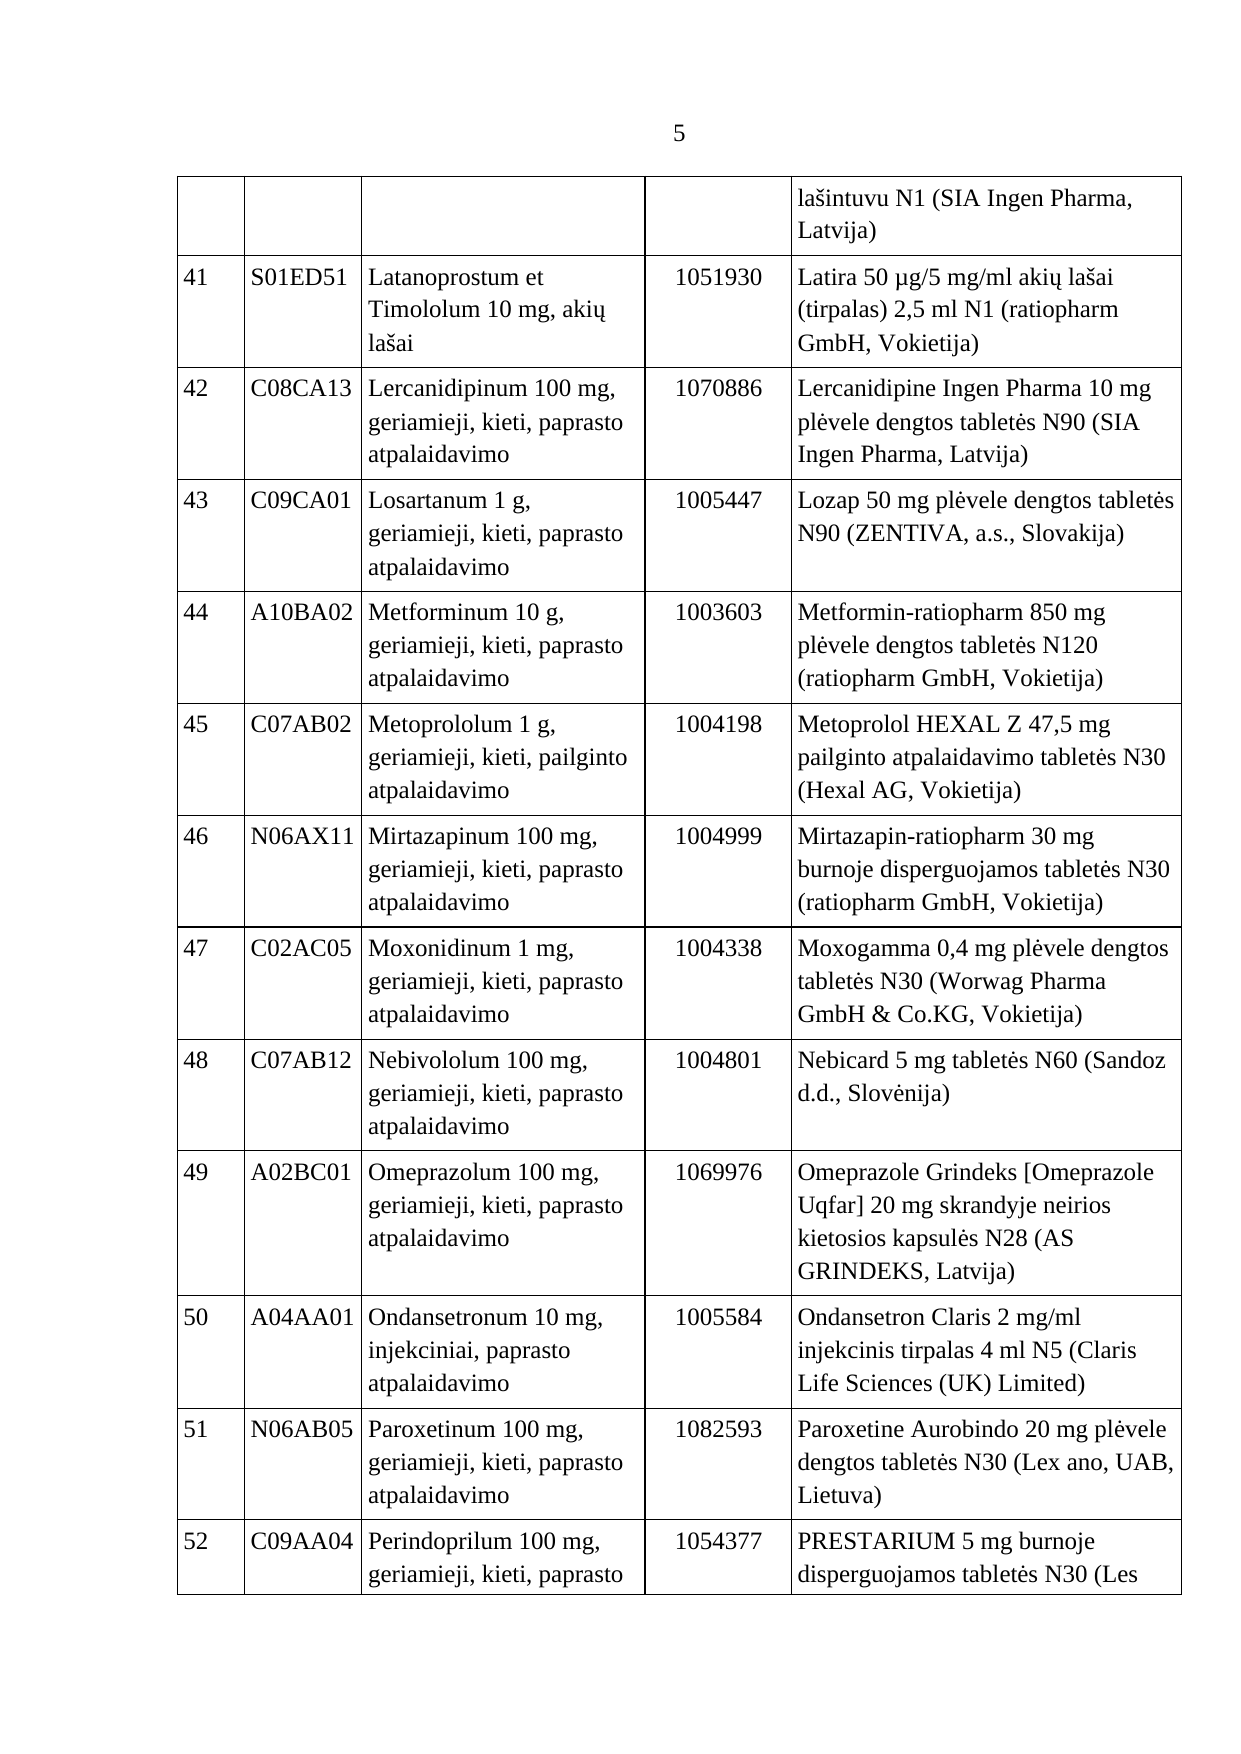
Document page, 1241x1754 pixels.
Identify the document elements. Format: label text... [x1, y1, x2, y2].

table_cell 1005447 [646, 480, 791, 591]
table_cell C09AA04 [245, 1520, 361, 1594]
table_cell 1004801 [646, 1040, 791, 1150]
table_cell Metformin-ratiopharm 850 mg plėvele dengtos tabletės N120 (ratiopharm GmbH, Vokietija) [792, 592, 1181, 702]
table_cell 45 [178, 704, 244, 814]
table_cell S01ED51 [245, 256, 361, 367]
table_cell 1051930 [646, 256, 791, 367]
table_cell 42 [178, 368, 244, 478]
table_cell Metforminum 10 g, geriamieji, kieti, paprasto atpalaidavimo [362, 592, 644, 702]
table_cell lašintuvu N1 (SIA Ingen Pharma, Latvija) [792, 177, 1181, 254]
table_cell 46 [178, 816, 244, 926]
table_cell [245, 177, 361, 254]
table_cell [178, 177, 244, 254]
table_cell Mirtazapinum 100 mg, geriamieji, kieti, paprasto atpalaidavimo [362, 816, 644, 926]
table_cell Omeprazole Grindeks [Omeprazole Uqfar] 20 mg skrandyje neirios kietosios kapsulės N28 (AS GRINDEKS, Latvija) [792, 1151, 1181, 1295]
table_cell A04AA01 [245, 1296, 361, 1407]
table_cell C09CA01 [245, 480, 361, 591]
table_cell Nebicard 5 mg tabletės N60 (Sandoz d.d., Slovėnija) [792, 1040, 1181, 1150]
table_cell Ondansetron Claris 2 mg/ml injekcinis tirpalas 4 ml N5 (Claris Life Sciences (UK) Limited) [792, 1296, 1181, 1407]
table_cell Nebivololum 100 mg, geriamieji, kieti, paprasto atpalaidavimo [362, 1040, 644, 1150]
table_cell 49 [178, 1151, 244, 1295]
table_cell C08CA13 [245, 368, 361, 478]
table_cell 1004338 [646, 928, 791, 1038]
table_cell A02BC01 [245, 1151, 361, 1295]
table_cell Mirtazapin-ratiopharm 30 mg burnoje disperguojamos tabletės N30 (ratiopharm GmbH, Vokietija) [792, 816, 1181, 926]
table_cell 1082593 [646, 1409, 791, 1519]
table_cell Moxonidinum 1 mg, geriamieji, kieti, paprasto atpalaidavimo [362, 928, 644, 1038]
table_cell C07AB12 [245, 1040, 361, 1150]
table_cell 1054377 [646, 1520, 791, 1594]
table_cell Latira 50 µg/5 mg/ml akių lašai (tirpalas) 2,5 ml N1 (ratiopharm GmbH, Vokietija) [792, 256, 1181, 367]
table_cell Ondansetronum 10 mg, injekciniai, paprasto atpalaidavimo [362, 1296, 644, 1407]
table_cell 50 [178, 1296, 244, 1407]
table_cell PRESTARIUM 5 mg burnoje disperguojamos tabletės N30 (Les [792, 1520, 1181, 1594]
table_cell 52 [178, 1520, 244, 1594]
table_cell 51 [178, 1409, 244, 1519]
table_cell Moxogamma 0,4 mg plėvele dengtos tabletės N30 (Worwag Pharma GmbH & Co.KG, Vokietija) [792, 928, 1181, 1038]
table_cell 48 [178, 1040, 244, 1150]
table_cell Lercanidipinum 100 mg, geriamieji, kieti, paprasto atpalaidavimo [362, 368, 644, 478]
table_cell 1069976 [646, 1151, 791, 1295]
table_cell Lercanidipine Ingen Pharma 10 mg plėvele dengtos tabletės N90 (SIA Ingen Pharma, Latvija) [792, 368, 1181, 478]
table_cell 1004198 [646, 704, 791, 814]
table_cell 41 [178, 256, 244, 367]
table_cell Lozap 50 mg plėvele dengtos tabletės N90 (ZENTIVA, a.s., Slovakija) [792, 480, 1181, 591]
table_cell C02AC05 [245, 928, 361, 1038]
table_cell Metoprololum 1 g, geriamieji, kieti, pailginto atpalaidavimo [362, 704, 644, 814]
table_cell Paroxetinum 100 mg, geriamieji, kieti, paprasto atpalaidavimo [362, 1409, 644, 1519]
table_cell [362, 177, 644, 254]
table_cell C07AB02 [245, 704, 361, 814]
table_cell Perindoprilum 100 mg, geriamieji, kieti, paprasto [362, 1520, 644, 1594]
table_cell Latanoprostum et Timololum 10 mg, akių lašai [362, 256, 644, 367]
table_cell Metoprolol HEXAL Z 47,5 mg pailginto atpalaidavimo tabletės N30 (Hexal AG, Vokietija) [792, 704, 1181, 814]
table_cell 1003603 [646, 592, 791, 702]
table_cell Omeprazolum 100 mg, geriamieji, kieti, paprasto atpalaidavimo [362, 1151, 644, 1295]
table_cell [646, 177, 791, 254]
table_cell 47 [178, 928, 244, 1038]
table_cell N06AX11 [245, 816, 361, 926]
table_cell A10BA02 [245, 592, 361, 702]
table_cell 1004999 [646, 816, 791, 926]
table_cell 43 [178, 480, 244, 591]
table_cell Losartanum 1 g, geriamieji, kieti, paprasto atpalaidavimo [362, 480, 644, 591]
table_cell 1005584 [646, 1296, 791, 1407]
table_cell Paroxetine Aurobindo 20 mg plėvele dengtos tabletės N30 (Lex ano, UAB, Lietuva) [792, 1409, 1181, 1519]
table_cell 44 [178, 592, 244, 702]
table_cell 1070886 [646, 368, 791, 478]
table_cell N06AB05 [245, 1409, 361, 1519]
